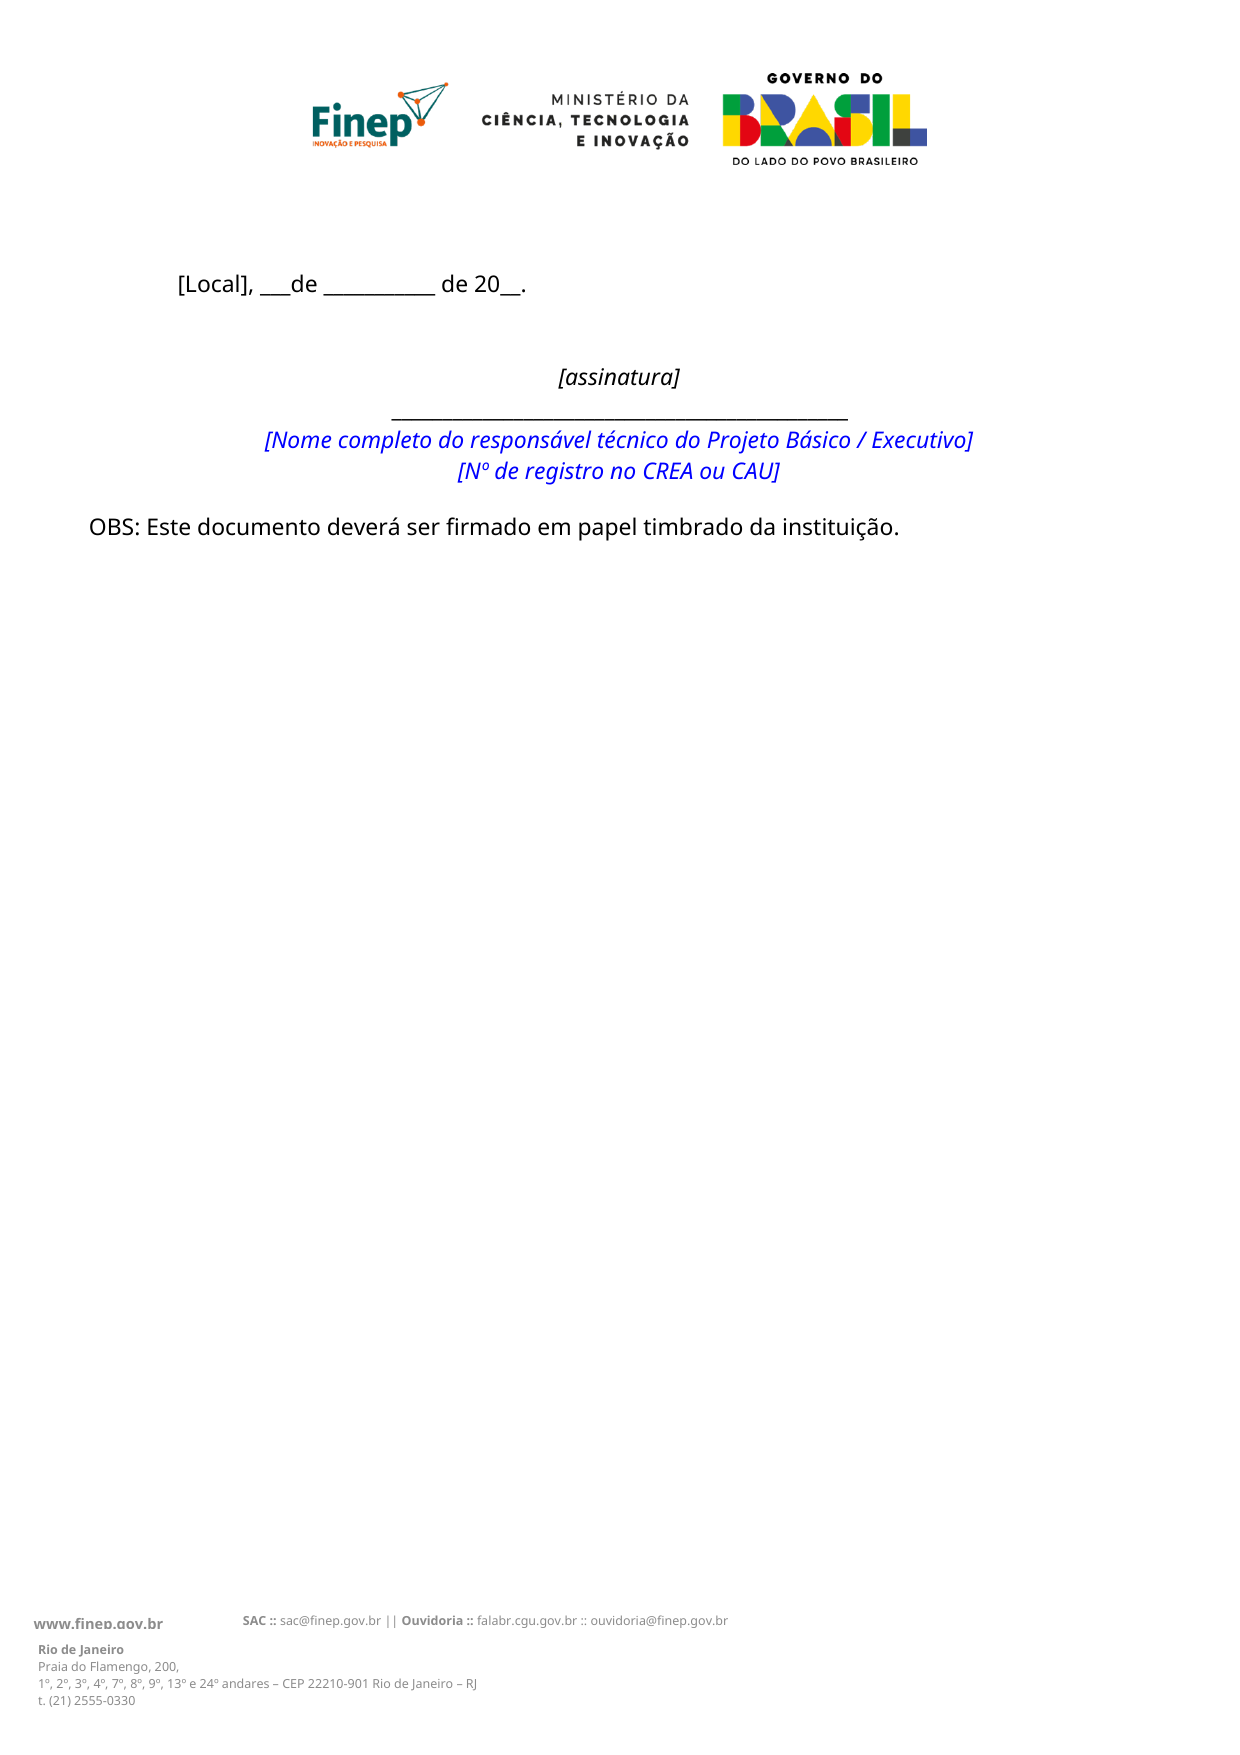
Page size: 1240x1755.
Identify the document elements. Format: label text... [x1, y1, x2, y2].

text [assinatura] [89, 361, 1152, 392]
text [Nome completo do responsável técnico do Projeto Básico / Executivo] [89, 424, 1152, 455]
text OBS: Este documento deverá ser firmado em papel timbrado da instituição. [89, 511, 1152, 542]
text [Nº de registro no CREA ou CAU] [89, 455, 1152, 486]
text _____________________________________________ [89, 392, 1152, 424]
text [Local], ___de ___________ de 20__. [103, 267, 1152, 299]
